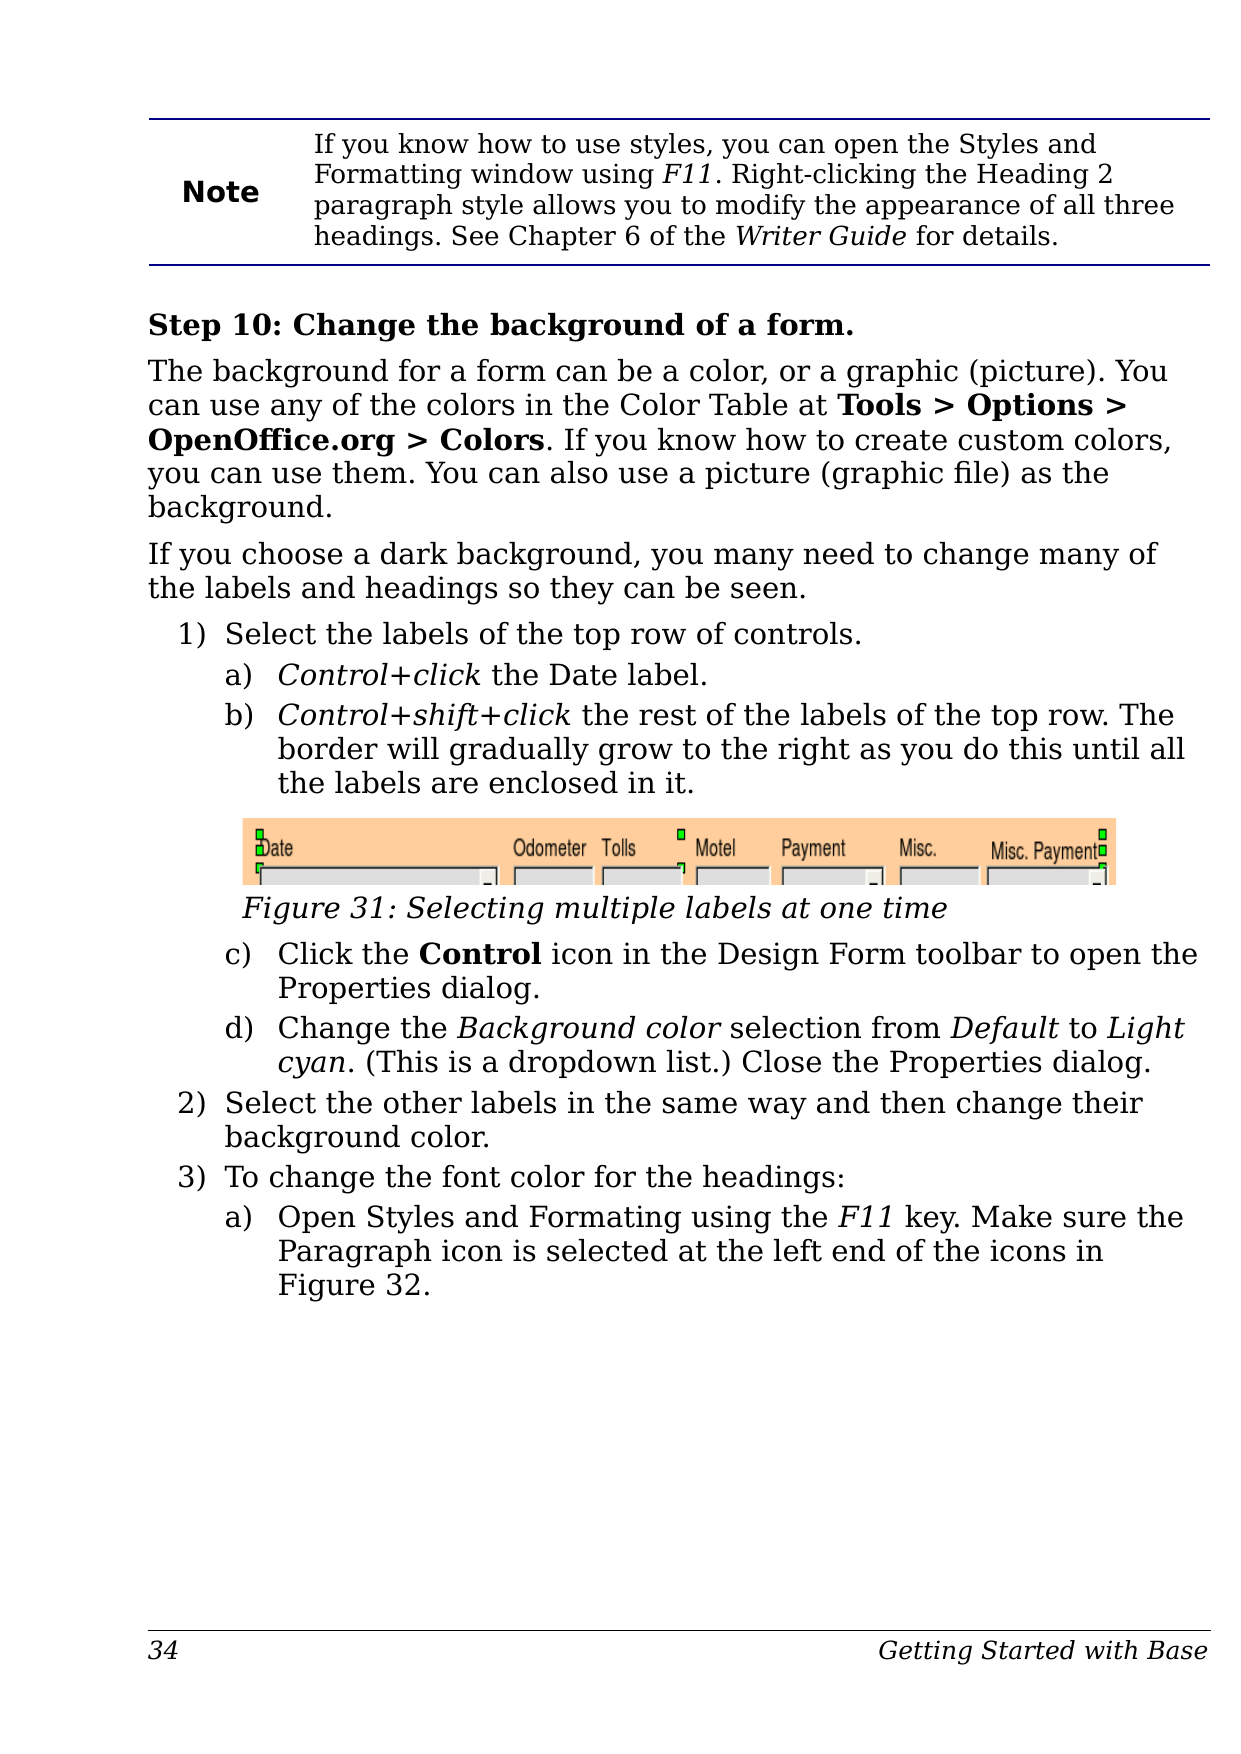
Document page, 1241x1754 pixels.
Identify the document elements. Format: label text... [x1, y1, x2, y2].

list Select the labels of the top row of controls. [207, 618, 1211, 652]
list Open Styles and Formating using the F11 key. Make sure the Paragraph icon is selected at the left end of the icons in Figure 32. [224, 1200, 1211, 1302]
table_header Note [149, 120, 292, 264]
text Figure 31: Selecting multiple labels at one time [242, 891, 1116, 925]
text The background for a form can be a color, or a graphic (picture). You can use any of the colors in the Color Table at Tools > Options > OpenOffice.org > Colors. If you know how to create custom colors, you can use them. You can also use a picture (graphic file) as the background. [148, 354, 1211, 525]
list Control+click the Date label. [224, 658, 1211, 692]
list Control+shift+click the rest of the labels of the top row. The border will gradually grow to the right as you do this until all the labels are enclosed in it. [224, 698, 1211, 800]
picture [242, 818, 1117, 885]
text Step 10: Change the background of a form. [148, 308, 1211, 342]
list Select the other labels in the same way and then change their background color. [207, 1086, 1211, 1154]
table_header If you know how to use styles, you can open the Styles and Formatting window using F11. Right-clicking the Heading 2 paragraph style allows you to modify the appearance of all three headings. See Chapter 6 of the Writer Guide for details. [292, 120, 1210, 264]
list To change the font color for the headings: [207, 1160, 1211, 1194]
list Click the Control icon in the Design Form toolbar to open the Properties dialog. [224, 937, 1211, 1006]
text If you choose a dark background, you many need to change many of the labels and headings so they can be seen. [148, 537, 1211, 605]
list Change the Background color selection from Default to Light cyan. (This is a dropdown list.) Close the Properties dialog. [224, 1012, 1211, 1080]
